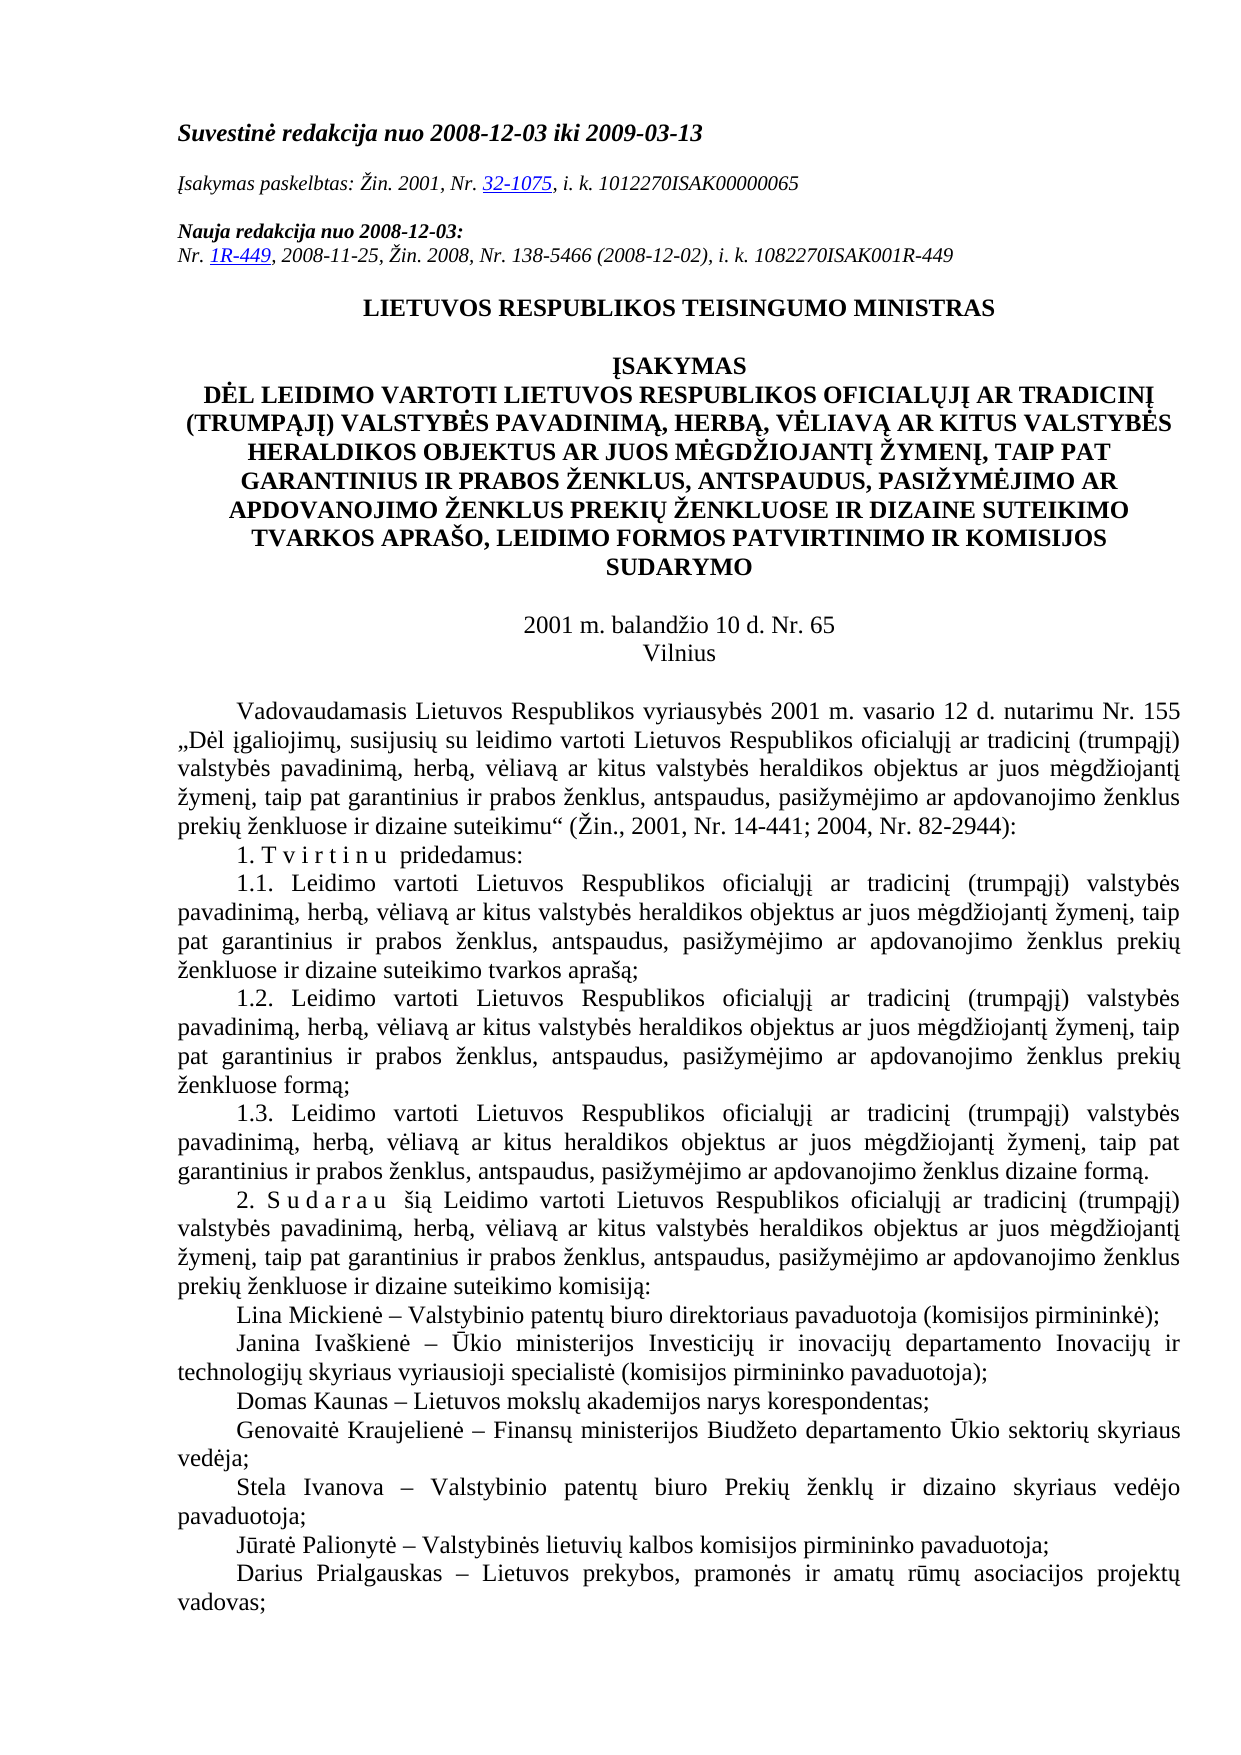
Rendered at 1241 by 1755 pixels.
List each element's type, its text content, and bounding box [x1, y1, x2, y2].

text Vadovaudamasis Lietuvos Respublikos vyriausybės 2001 m. vasario 12 d. nutarimu Nr. 155 „Dėl įgaliojimų, susijusių su leidimo vartoti Lietuvos Respublikos oficialųjį ar tradicinį (trumpąjį) valstybės pavadinimą, herbą, vėliavą ar kitus valstybės heraldikos objektus ar juos mėgdžiojantį žymenį, taip pat garantinius ir prabos ženklus, antspaudus, pasižymėjimo ar apdovanojimo ženklus prekių ženkluose ir dizaine suteikimu“ (Žin., 2001, Nr. 14-441; 2004, Nr. 82-2944): [177, 696, 1181, 840]
text Suvestinė redakcija nuo 2008-12-03 iki 2009-03-13 [177, 118, 1181, 147]
text Genovaitė Kraujelienė – Finansų ministerijos Biudžeto departamento Ūkio sektorių skyriaus vedėja; [177, 1415, 1181, 1472]
text 1.3. Leidimo vartoti Lietuvos Respublikos oficialųjį ar tradicinį (trumpąjį) valstybės pavadinimą, herbą, vėliavą ar kitus heraldikos objektus ar juos mėgdžiojantį žymenį, taip pat garantinius ir prabos ženklus, antspaudus, pasižymėjimo ar apdovanojimo ženklus dizaine formą. [177, 1098, 1181, 1185]
text Nr. 1R-449, 2008-11-25, Žin. 2008, Nr. 138-5466 (2008-12-02), i. k. 1082270ISAK001R-449 [177, 243, 1181, 267]
text ĮSAKYMAS [177, 351, 1181, 380]
text 2001 m. balandžio 10 d. Nr. 65 [177, 610, 1181, 638]
text Janina Ivaškienė – Ūkio ministerijos Investicijų ir inovacijų departamento Inovacijų ir technologijų skyriaus vyriausioji specialistė (komisijos pirmininko pavaduotoja); [177, 1328, 1181, 1386]
text 1. Tvirtinu pridedamus: [177, 840, 1181, 868]
text 1.2. Leidimo vartoti Lietuvos Respublikos oficialųjį ar tradicinį (trumpąjį) valstybės pavadinimą, herbą, vėliavą ar kitus valstybės heraldikos objektus ar juos mėgdžiojantį žymenį, taip pat garantinius ir prabos ženklus, antspaudus, pasižymėjimo ar apdovanojimo ženklus prekių ženkluose formą; [177, 983, 1181, 1098]
text Vilnius [177, 638, 1181, 667]
text Jūratė Palionytė – Valstybinės lietuvių kalbos komisijos pirmininko pavaduotoja; [177, 1530, 1181, 1558]
text DĖL LEIDIMO VARTOTI LIETUVOS RESPUBLIKOS OFICIALŲJĮ AR TRADICINĮ (TRUMPĄJĮ) VALSTYBĖS PAVADINIMĄ, HERBĄ, VĖLIAVĄ AR KITUS VALSTYBĖS HERALDIKOS OBJEKTUS AR JUOS MĖGDŽIOJANTĮ ŽYMENĮ, TAIP PAT GARANTINIUS IR PRABOS ŽENKLUS, ANTSPAUDUS, PASIŽYMĖJIMO AR APDOVANOJIMO ŽENKLUS PREKIŲ ŽENKLUOSE IR DIZAINE SUTEIKIMO TVARKOS APRAŠO, LEIDIMO FORMOS PATVIRTINIMO IR KOMISIJOS SUDARYMO [177, 380, 1181, 581]
text 1.1. Leidimo vartoti Lietuvos Respublikos oficialųjį ar tradicinį (trumpąjį) valstybės pavadinimą, herbą, vėliavą ar kitus valstybės heraldikos objektus ar juos mėgdžiojantį žymenį, taip pat garantinius ir prabos ženklus, antspaudus, pasižymėjimo ar apdovanojimo ženklus prekių ženkluose ir dizaine suteikimo tvarkos aprašą; [177, 868, 1181, 983]
text Nauja redakcija nuo 2008-12-03: [177, 219, 1181, 243]
text Domas Kaunas – Lietuvos mokslų akademijos narys korespondentas; [177, 1386, 1181, 1415]
text LIETUVOS RESPUBLIKOS TEISINGUMO MINISTRAS [177, 293, 1181, 322]
text Įsakymas paskelbtas: Žin. 2001, Nr. 32-1075, i. k. 1012270ISAK00000065 [177, 171, 1181, 195]
text Lina Mickienė – Valstybinio patentų biuro direktoriaus pavaduotoja (komisijos pirmininkė); [177, 1300, 1181, 1328]
text 2. Sudarau šią Leidimo vartoti Lietuvos Respublikos oficialųjį ar tradicinį (trumpąjį) valstybės pavadinimą, herbą, vėliavą ar kitus valstybės heraldikos objektus ar juos mėgdžiojantį žymenį, taip pat garantinius ir prabos ženklus, antspaudus, pasižymėjimo ar apdovanojimo ženklus prekių ženkluose ir dizaine suteikimo komisiją: [177, 1185, 1181, 1300]
text Stela Ivanova – Valstybinio patentų biuro Prekių ženklų ir dizaino skyriaus vedėjo pavaduotoja; [177, 1472, 1181, 1530]
text Darius Prialgauskas – Lietuvos prekybos, pramonės ir amatų rūmų asociacijos projektų vadovas; [177, 1558, 1181, 1616]
